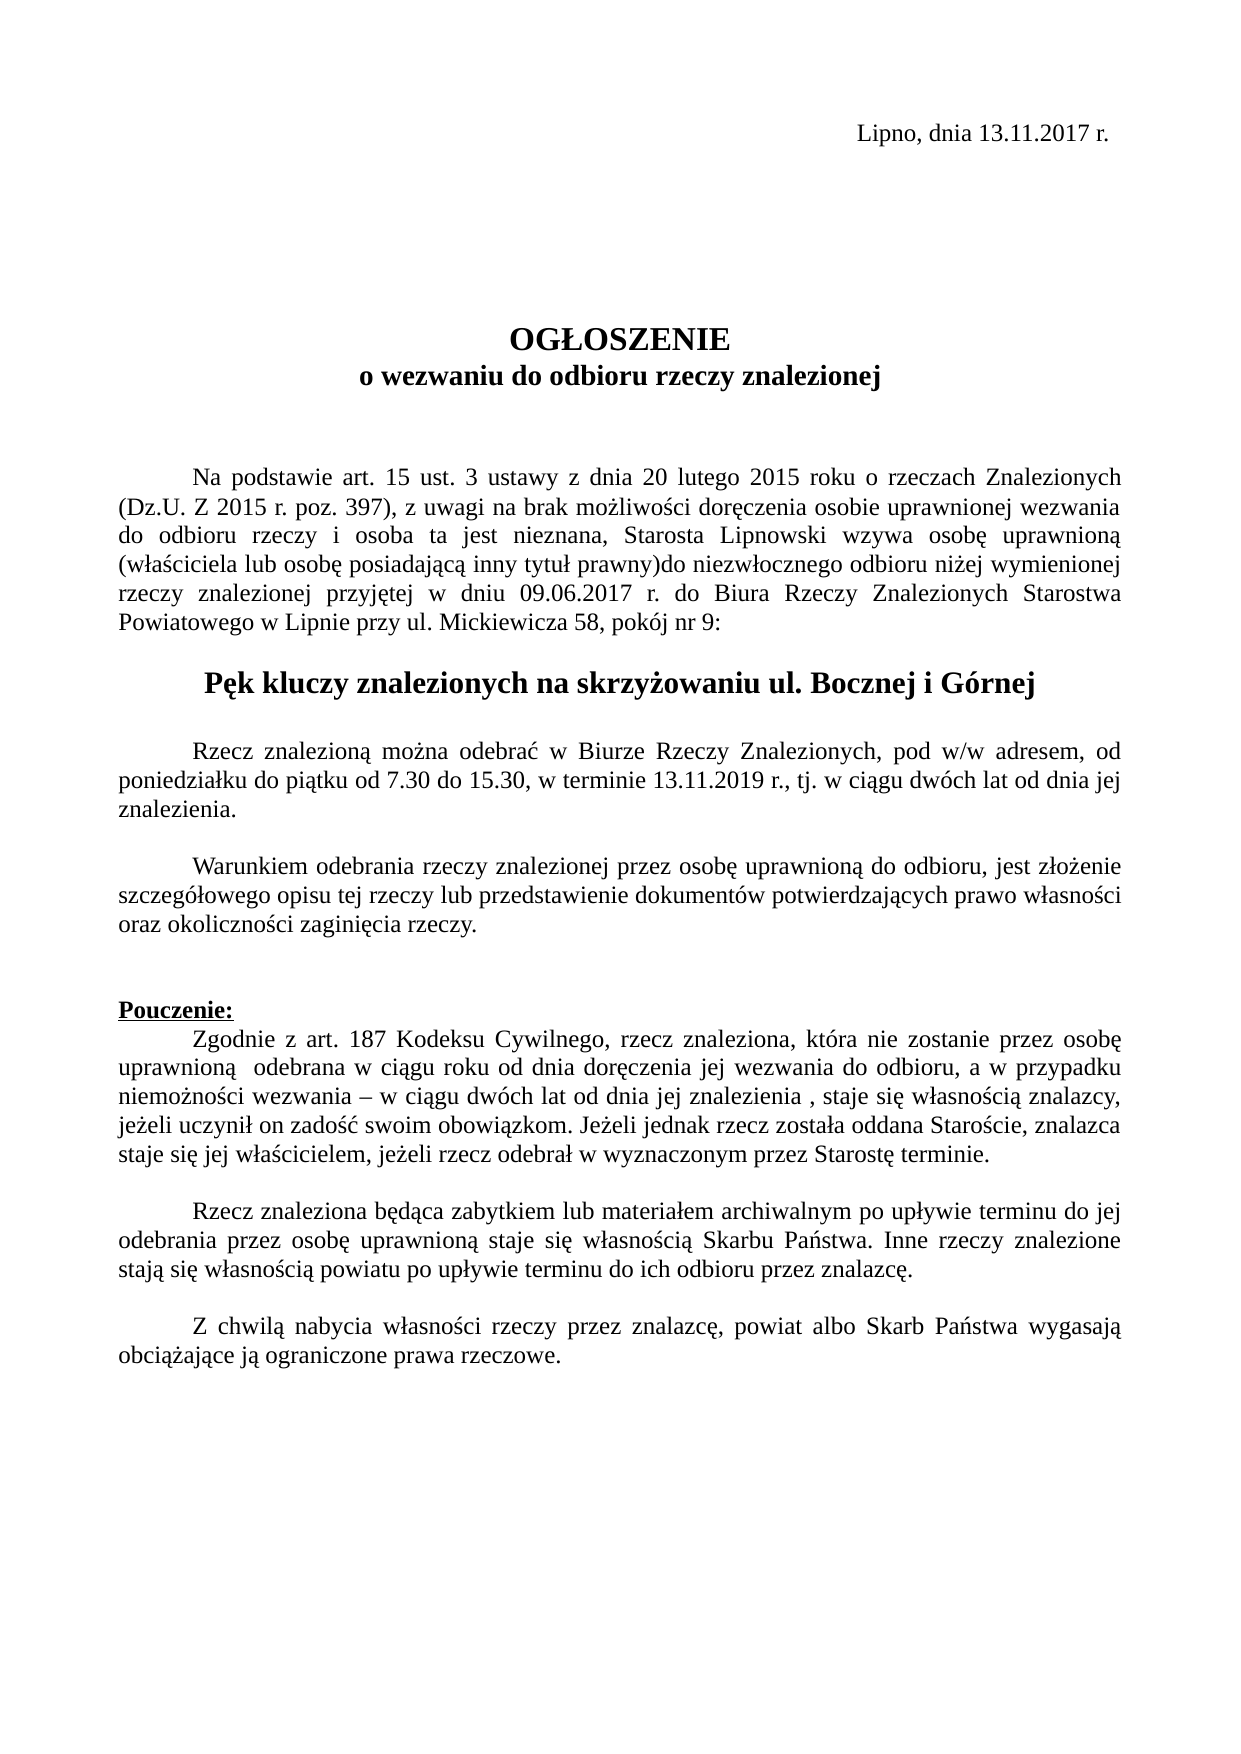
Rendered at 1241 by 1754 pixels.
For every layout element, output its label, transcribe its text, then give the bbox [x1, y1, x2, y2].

text Pouczenie: [118, 995, 1122, 1024]
text Rzecz znaleziona będąca zabytkiem lub materiałem archiwalnym po upływie terminu do jej odebrania przez osobę uprawnioną staje się własnością Skarbu Państwa. Inne rzeczy znalezione stają się własnością powiatu po upływie terminu do ich odbioru przez znalazcę. [118, 1196, 1122, 1282]
text Rzecz znalezioną można odebrać w Biurze Rzeczy Znalezionych, pod w/w adresem, od poniedziałku do piątku od 7.30 do 15.30, w terminie 13.11.2019 r., tj. w ciągu dwóch lat od dnia jej znalezienia. [118, 736, 1122, 822]
text o wezwaniu do odbioru rzeczy znalezionej [118, 358, 1122, 391]
text Warunkiem odebrania rzeczy znalezionej przez osobę uprawnioną do odbioru, jest złożenie szczegółowego opisu tej rzeczy lub przedstawienie dokumentów potwierdzających prawo własności oraz okoliczności zaginięcia rzeczy. [118, 851, 1122, 937]
text OGŁOSZENIE [118, 319, 1122, 358]
text Zgodnie z art. 187 Kodeksu Cywilnego, rzecz znaleziona, która nie zostanie przez osobę uprawnioną odebrana w ciągu roku od dnia doręczenia jej wezwania do odbioru, a w przypadku niemożności wezwania – w ciągu dwóch lat od dnia jej znalezienia , staje się własnością znalazcy, jeżeli uczynił on zadość swoim obowiązkom. Jeżeli jednak rzecz została oddana Staroście, znalazca staje się jej właścicielem, jeżeli rzecz odebrał w wyznaczonym przez Starostę terminie. [118, 1024, 1122, 1167]
text Lipno, dnia 13.11.2017 r. [118, 118, 1122, 147]
text Na podstawie art. 15 ust. 3 ustawy z dnia 20 lutego 2015 roku o rzeczach Znalezionych (Dz.U. Z 2015 r. poz. 397), z uwagi na brak możliwości doręczenia osobie uprawnionej wezwania do odbioru rzeczy i osoba ta jest nieznana, Starosta Lipnowski wzywa osobę uprawnioną (właściciela lub osobę posiadającą inny tytuł prawny)do niezwłocznego odbioru niżej wymienionej rzeczy znalezionej przyjętej w dniu 09.06.2017 r. do Biura Rzeczy Znalezionych Starostwa Powiatowego w Lipnie przy ul. Mickiewicza 58, pokój nr 9: [118, 458, 1122, 636]
text Z chwilą nabycia własności rzeczy przez znalazcę, powiat albo Skarb Państwa wygasają obciążające ją ograniczone prawa rzeczowe. [118, 1311, 1122, 1369]
text Pęk kluczy znalezionych na skrzyżowaniu ul. Bocznej i Górnej [118, 664, 1122, 700]
